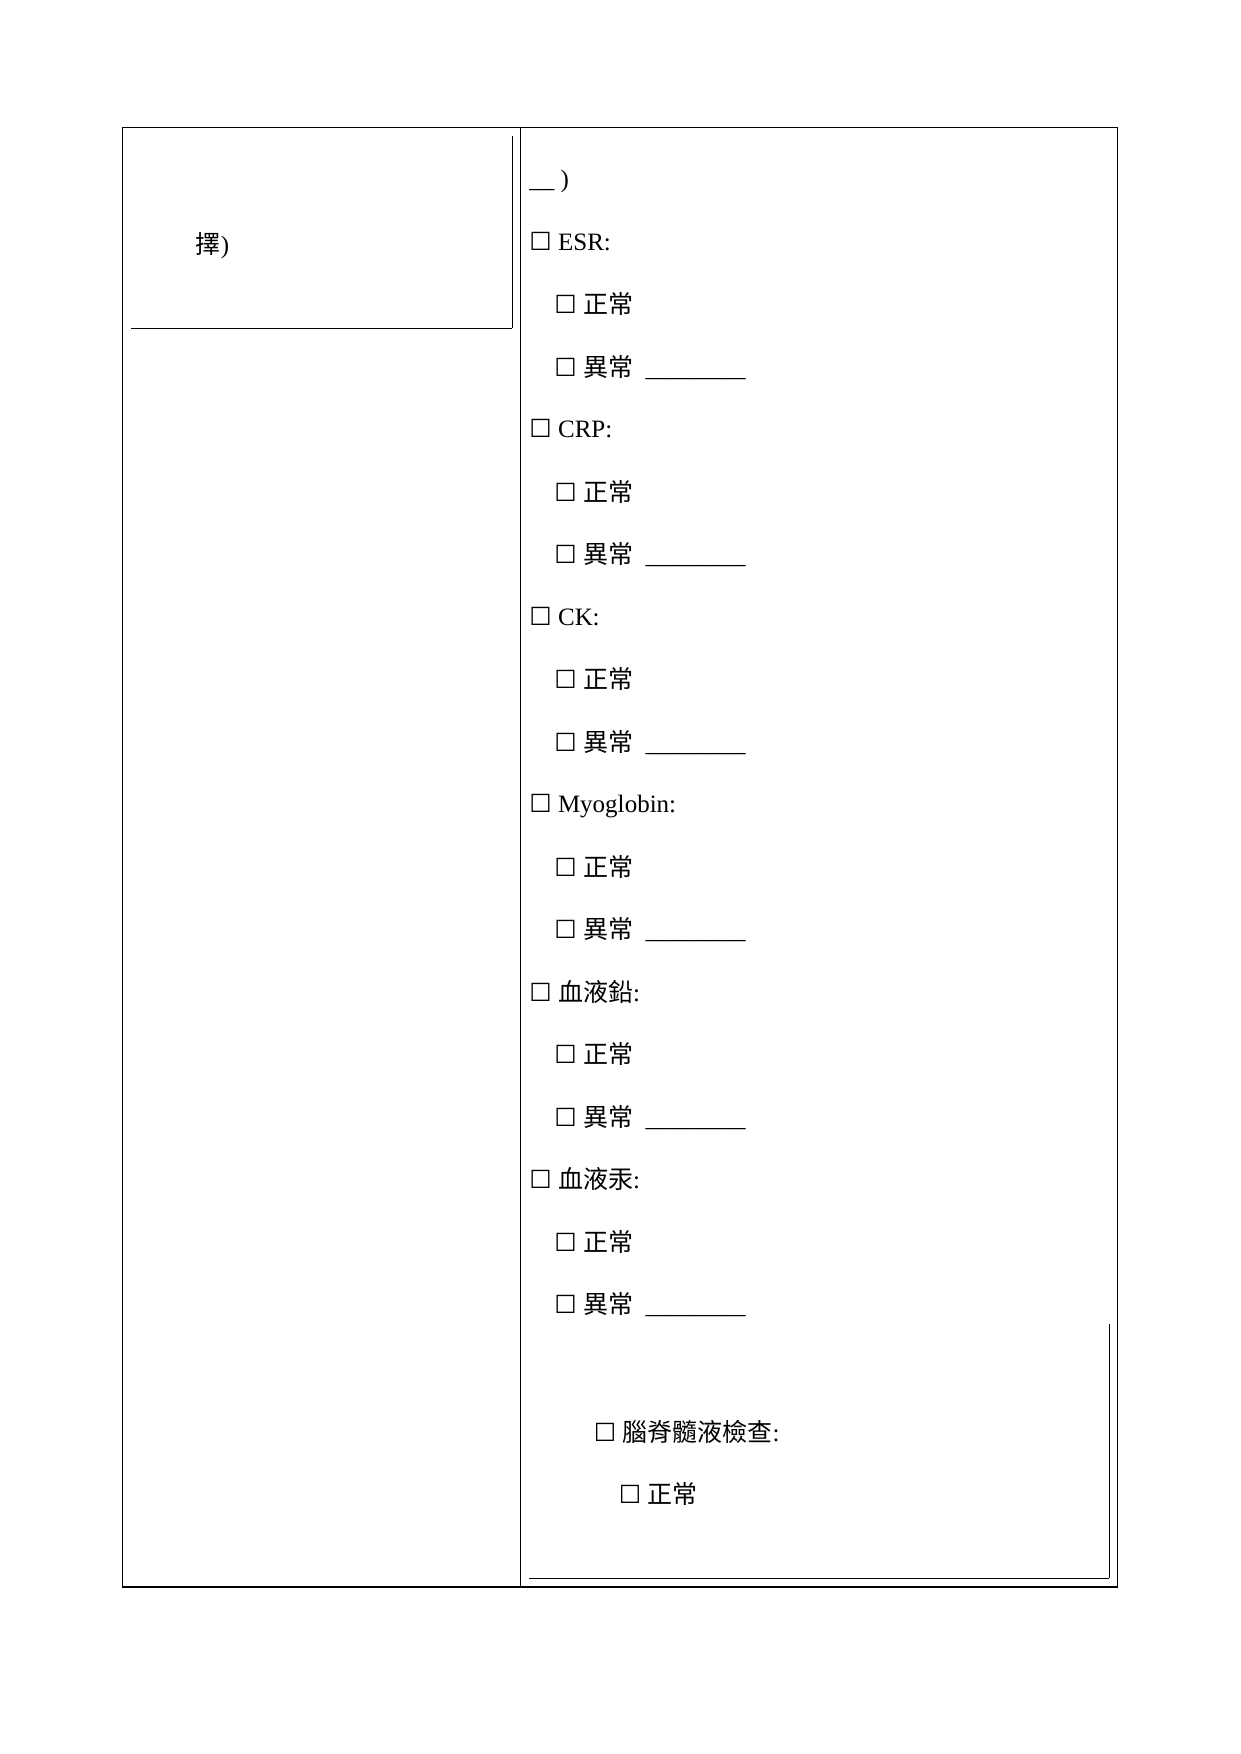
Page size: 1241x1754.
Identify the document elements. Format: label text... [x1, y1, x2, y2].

table_cell 擇) [123, 128, 520, 1586]
table_cell __ ) ☐ ESR: ☐ 正常 ☐ 異常 ________ ☐ CRP: ☐ 正常 ☐ 異常 ________ ☐ CK: ☐ 正常 ☐ 異常 ________ ☐ Myoglobin: ☐ 正常 ☐ 異常 ________ ☐ 血液鉛: ☐ 正常 ☐ 異常 ________ ☐ 血液汞: ☐ 正常 ☐ 異常 ________ ☐ 腦脊髓液檢查: ☐ 正常 [521, 128, 1117, 1586]
